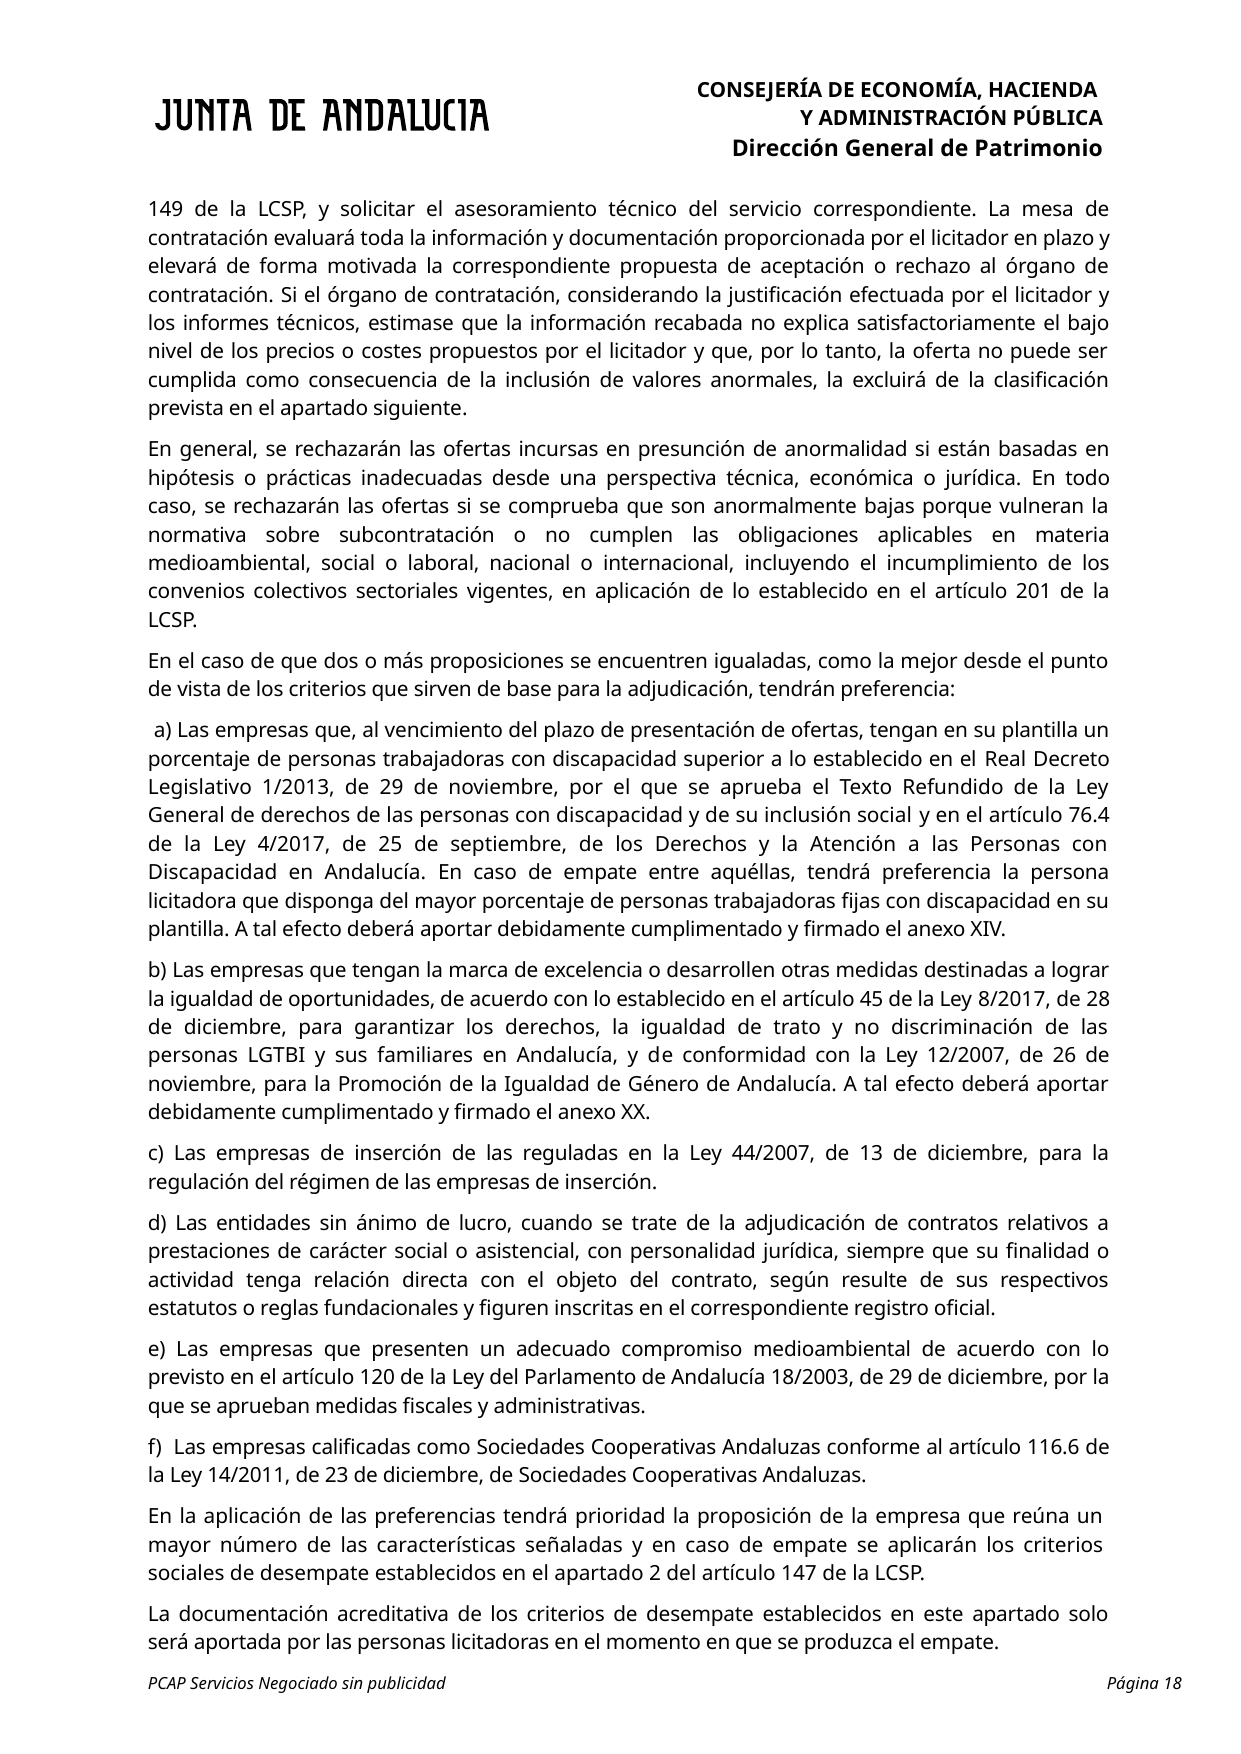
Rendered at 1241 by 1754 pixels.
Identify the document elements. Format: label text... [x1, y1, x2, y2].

text En el caso de que dos o más proposiciones se encuentren igualadas, como la mejor desde el punto de vista de los criterios que sirven de base para la adjudicación, tendrán preferencia: [148, 646, 1110, 703]
list d) Las entidades sin ánimo de lucro, cuando se trate de la adjudicación de contratos relativos a prestaciones de carácter social o asistencial, con personalidad jurídica, siempre que su finalidad o actividad tenga relación directa con el objeto del contrato, según resulte de sus respectivos estatutos o reglas fundacionales y figuren inscritas en el correspondiente registro oficial. [118, 1208, 1110, 1322]
text En la aplicación de las preferencias tendrá prioridad la proposición de la empresa que reúna un mayor número de las características señaladas y en caso de empate se aplicarán los criterios sociales de desempate establecidos en el apartado 2 del artículo 147 de la LCSP. [148, 1501, 1104, 1587]
list c) Las empresas de inserción de las reguladas en la Ley 44/2007, de 13 de diciembre, para la regulación del régimen de las empresas de inserción. [118, 1138, 1110, 1195]
list f) Las empresas calificadas como Sociedades Cooperativas Andaluzas conforme al artículo 116.6 de la Ley 14/2011, de 23 de diciembre, de Sociedades Cooperativas Andaluzas. [118, 1432, 1110, 1489]
text 149 de la LCSP, y solicitar el asesoramiento técnico del servicio correspondiente. La mesa de contratación evaluará toda la información y documentación proporcionada por el licitador en plazo y elevará de forma motivada la correspondiente propuesta de aceptación o rechazo al órgano de contratación. Si el órgano de contratación, considerando la justificación efectuada por el licitador y los informes técnicos, estimase que la información recabada no explica satisfactoriamente el bajo nivel de los precios o costes propuestos por el licitador y que, por lo tanto, la oferta no puede ser cumplida como consecuencia de la inclusión de valores anormales, la excluirá de la clasificación prevista en el apartado siguiente. [148, 194, 1110, 422]
text En general, se rechazarán las ofertas incursas en presunción de anormalidad si están basadas en hipótesis o prácticas inadecuadas desde una perspectiva técnica, económica o jurídica. En todo caso, se rechazarán las ofertas si se comprueba que son anormalmente bajas porque vulneran la normativa sobre subcontratación o no cumplen las obligaciones aplicables en materia medioambiental, social o laboral, nacional o internacional, incluyendo el incumplimiento de los convenios colectivos sectoriales vigentes, en aplicación de lo establecido en el artículo 201 de la LCSP. [148, 434, 1110, 633]
list b) Las empresas que tengan la marca de excelencia o desarrollen otras medidas destinadas a lograr la igualdad de oportunidades, de acuerdo con lo establecido en el artículo 45 de la Ley 8/2017, de 28 de diciembre, para garantizar los derechos, la igualdad de trato y no discriminación de las personas LGTBI y sus familiares en Andalucía, y de conformidad con la Ley 12/2007, de 26 de noviembre, para la Promoción de la Igualdad de Género de Andalucía. A tal efecto deberá aportar debidamente cumplimentado y firmado el anexo XX. [118, 955, 1110, 1126]
list e) Las empresas que presenten un adecuado compromiso medioambiental de acuerdo con lo previsto en el artículo 120 de la Ley del Parlamento de Andalucía 18/2003, de 29 de diciembre, por la que se aprueban medidas fiscales y administrativas. [118, 1334, 1110, 1419]
text a) Las empresas que, al vencimiento del plazo de presentación de ofertas, tengan en su plantilla un porcentaje de personas trabajadoras con discapacidad superior a lo establecido en el Real Decreto Legislativo 1/2013, de 29 de noviembre, por el que se aprueba el Texto Refundido de la Ley General de derechos de las personas con discapacidad y de su inclusión social y en el artículo 76.4 de la Ley 4/2017, de 25 de septiembre, de los Derechos y la Atención a las Personas con Discapacidad en Andalucía. En caso de empate entre aquéllas, tendrá preferencia la persona licitadora que disponga del mayor porcentaje de personas trabajadoras fijas con discapacidad en su plantilla. A tal efecto deberá aportar debidamente cumplimentado y firmado el anexo XIV. [148, 715, 1110, 943]
text La documentación acreditativa de los criterios de desempate establecidos en este apartado solo será aportada por las personas licitadoras en el momento en que se produzca el empate. [148, 1599, 1110, 1656]
